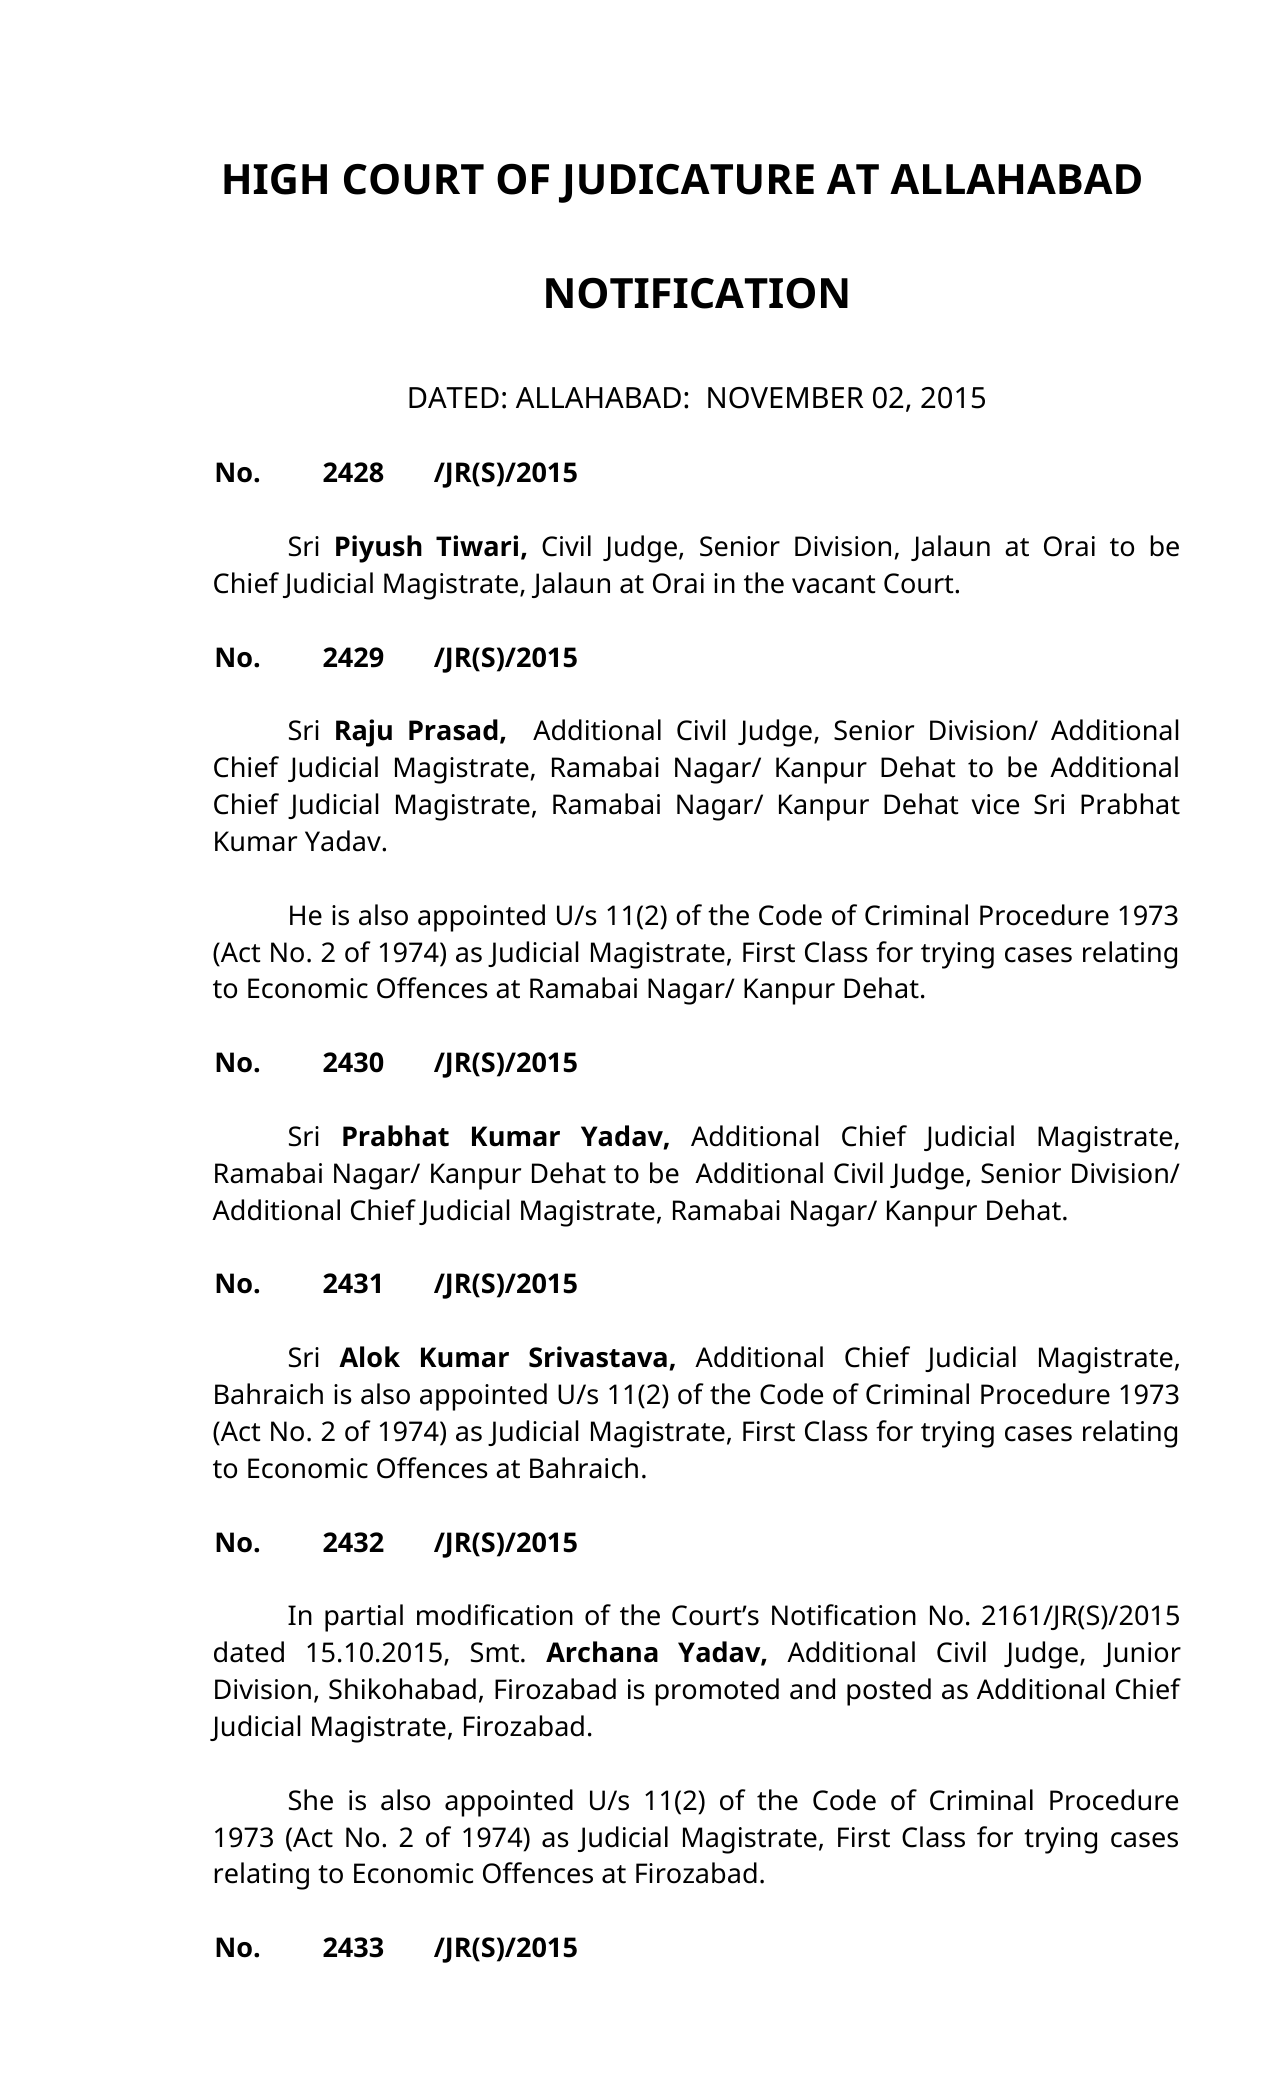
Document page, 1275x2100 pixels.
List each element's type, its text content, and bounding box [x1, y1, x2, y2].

text Sri Piyush Tiwari, Civil Judge, Senior Division, Jalaun at Orai to be Chief Judicial Magistrate, Jalaun at Orai in the vacant Court. [212, 527, 1181, 601]
title HIGH COURT OF JUDICATURE AT ALLAHABAD [175, 150, 1189, 207]
table_header No. [203, 1265, 284, 1302]
table_header /JR(S)/2015 [422, 1265, 638, 1302]
table_header No. [203, 454, 284, 491]
subtitle NOTIFICATION [212, 263, 1181, 320]
table_header No. [203, 1044, 284, 1081]
table_header No. [203, 1523, 284, 1560]
table_header 2429 [284, 638, 422, 675]
table_header 2430 [284, 1044, 422, 1081]
subtitle DATED: ALLAHABAD: NOVEMBER 02, 2015 [212, 377, 1181, 417]
table_header No. [203, 638, 284, 675]
text She is also appointed U/s 11(2) of the Code of Criminal Procedure 1973 (Act No. 2 of 1974) as Judicial Magistrate, First Class for trying cases relating to Economic Offences at Firozabad. [212, 1781, 1181, 1892]
text Sri Alok Kumar Srivastava, Additional Chief Judicial Magistrate, Bahraich is also appointed U/s 11(2) of the Code of Criminal Procedure 1973 (Act No. 2 of 1974) as Judicial Magistrate, First Class for trying cases relating to Economic Offences at Bahraich. [212, 1339, 1181, 1486]
table_header 2431 [284, 1265, 422, 1302]
text Sri Raju Prasad, Additional Civil Judge, Senior Division/ Additional Chief Judicial Magistrate, Ramabai Nagar/ Kanpur Dehat to be Additional Chief Judicial Magistrate, Ramabai Nagar/ Kanpur Dehat vice Sri Prabhat Kumar Yadav. [212, 712, 1181, 859]
table_header 2428 [284, 454, 422, 491]
text In partial modification of the Court’s Notification No. 2161/JR(S)/2015 dated 15.10.2015, Smt. Archana Yadav, Additional Civil Judge, Junior Division, Shikohabad, Firozabad is promoted and posted as Additional Chief Judicial Magistrate, Firozabad. [212, 1597, 1181, 1744]
text He is also appointed U/s 11(2) of the Code of Criminal Procedure 1973 (Act No. 2 of 1974) as Judicial Magistrate, First Class for trying cases relating to Economic Offences at Ramabai Nagar/ Kanpur Dehat. [212, 896, 1181, 1007]
table_header No. [203, 1929, 284, 1966]
table_header /JR(S)/2015 [422, 1929, 638, 1966]
table_header /JR(S)/2015 [422, 1523, 638, 1560]
table_header /JR(S)/2015 [422, 1044, 638, 1081]
table_header /JR(S)/2015 [422, 454, 638, 491]
table_header /JR(S)/2015 [422, 638, 638, 675]
text Sri Prabhat Kumar Yadav, Additional Chief Judicial Magistrate, Ramabai Nagar/ Kanpur Dehat to be Additional Civil Judge, Senior Division/ Additional Chief Judicial Magistrate, Ramabai Nagar/ Kanpur Dehat. [212, 1117, 1181, 1228]
table_header 2432 [284, 1523, 422, 1560]
table_header 2433 [284, 1929, 422, 1966]
